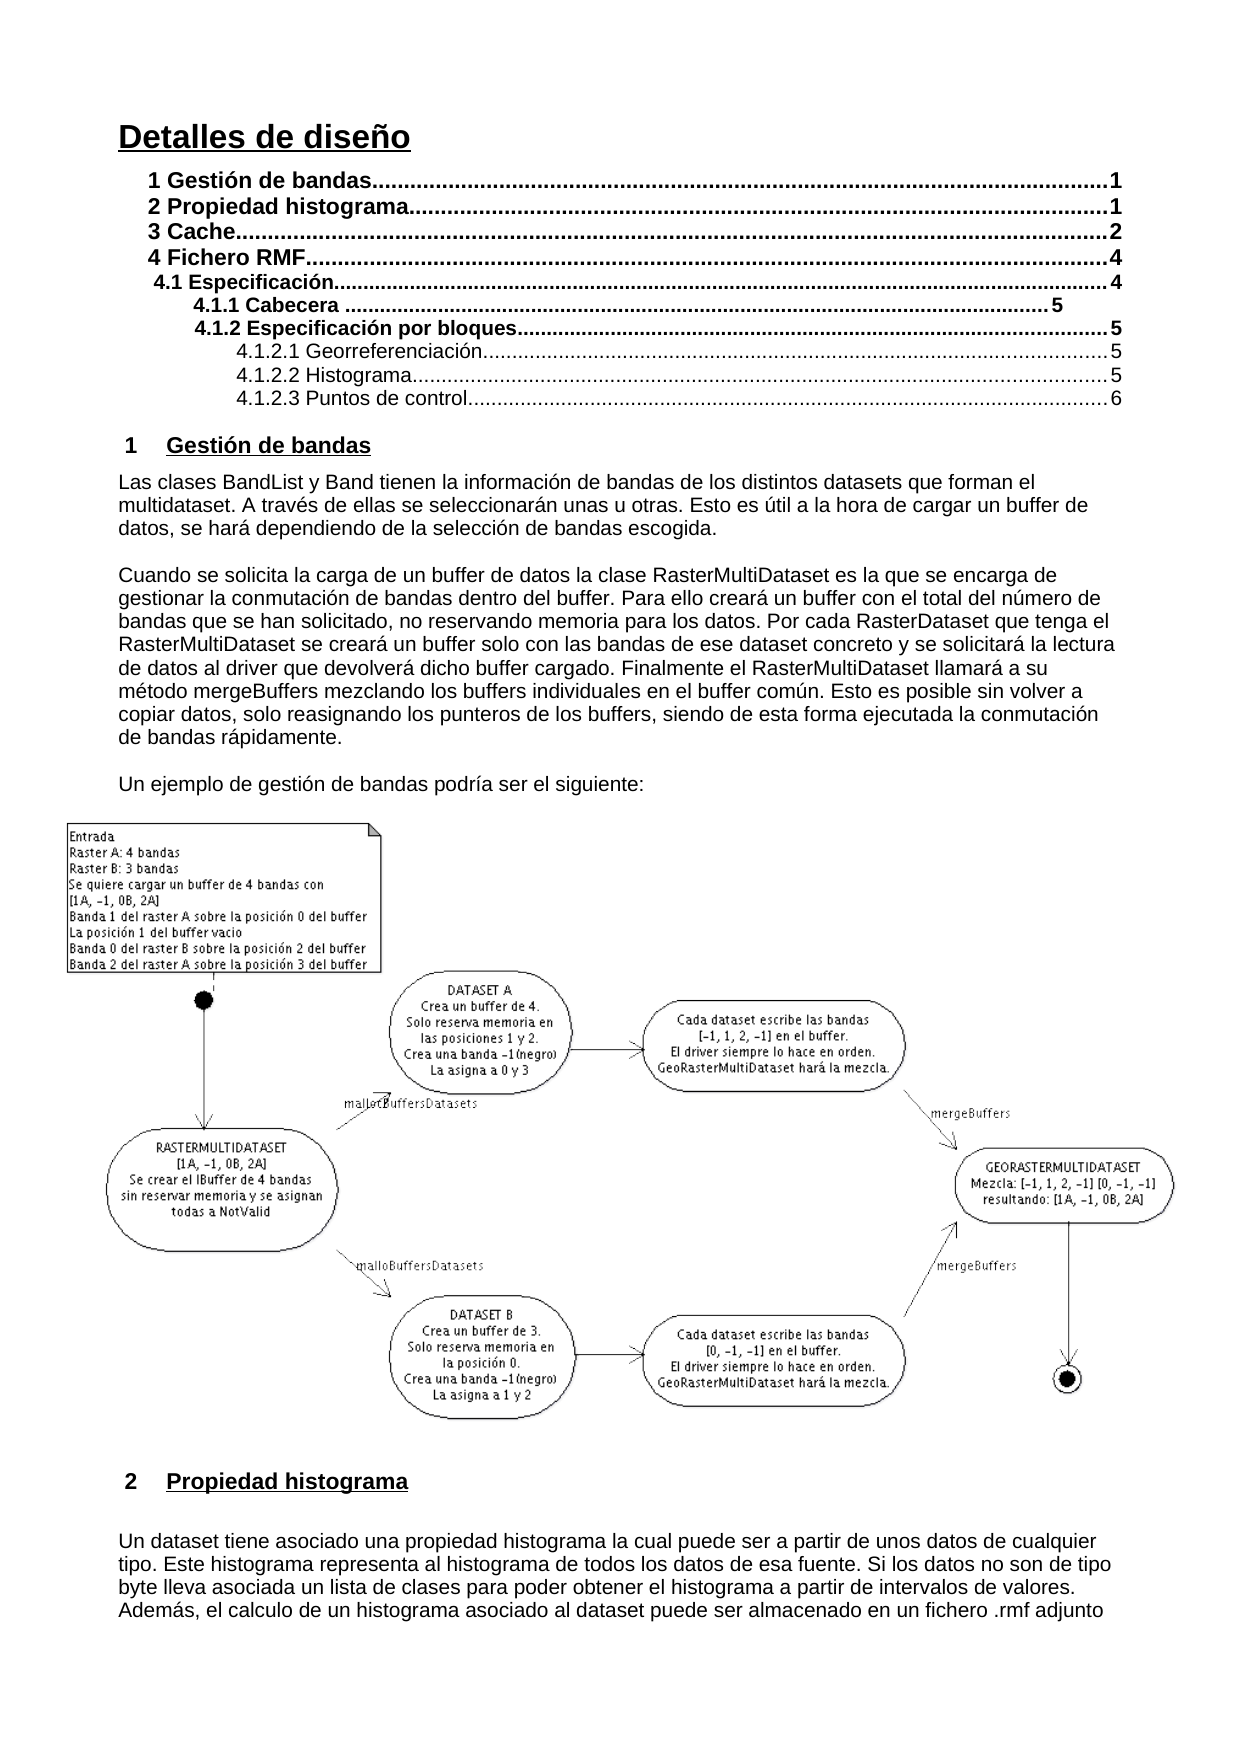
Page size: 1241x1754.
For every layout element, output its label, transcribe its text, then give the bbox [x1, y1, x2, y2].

subtitle Detalles de diseño [118, 118, 1122, 155]
text Las clases BandList y Band tienen la información de bandas de los distintos datasets que forman el multidataset. A través de ellas se seleccionarán unas u otras. Esto es útil a la hora de cargar un buffer de datos, se hará dependiendo de la selección de bandas escogida. [118, 470, 1122, 540]
list 4.1.2.2 Histograma 5 [207, 363, 1122, 386]
text Cuando se solicita la carga de un buffer de datos la clase RasterMultiDataset es la que se encarga de gestionar la conmutación de bandas dentro del buffer. Para ello creará un buffer con el total del número de bandas que se han solicitado, no reservando memoria para los datos. Por cada RasterDataset que tenga el RasterMultiDataset se creará un buffer solo con las bandas de ese dataset concreto y se solicitará la lectura de datos al driver que devolverá dicho buffer cargado. Finalmente el RasterMultiDataset llamará a su método mergeBuffers mezclando los buffers individuales en el buffer común. Esto es posible sin volver a copiar datos, solo reasignando los punteros de los buffers, siendo de esta forma ejecutada la conmutación de bandas rápidamente. [118, 563, 1122, 749]
text 4.1 Especificación 4 [148, 270, 1122, 293]
text Un ejemplo de gestión de bandas podría ser el siguiente: [118, 772, 1122, 796]
list 4.1.2.3 Puntos de control 6 [207, 386, 1122, 410]
subtitle Propiedad histograma [118, 1469, 1122, 1494]
list 1 Gestión de bandas 1 [118, 168, 1122, 193]
subtitle Gestión de bandas [118, 433, 1122, 458]
list 4.1.1 Cabecera 5 [169, 293, 1122, 317]
list 4.1.2.1 Georreferenciación 5 [207, 340, 1122, 363]
picture [62, 818, 1178, 1423]
text 4.1.2 Especificación por bloques 5 [177, 317, 1122, 340]
list 3 Cache 2 [118, 219, 1122, 245]
text Un dataset tiene asociado una propiedad histograma la cual puede ser a partir de unos datos de cualquier tipo. Este histograma representa al histograma de todos los datos de esa fuente. Si los datos no son de tipo byte lleva asociada un lista de clases para poder obtener el histograma a partir de intervalos de valores. Además, el calculo de un histograma asociado al dataset puede ser almacenado en un fichero .rmf adjunto [118, 1529, 1122, 1622]
list 4 Fichero RMF 4 [118, 245, 1122, 270]
list 2 Propiedad histograma 1 [118, 193, 1122, 219]
